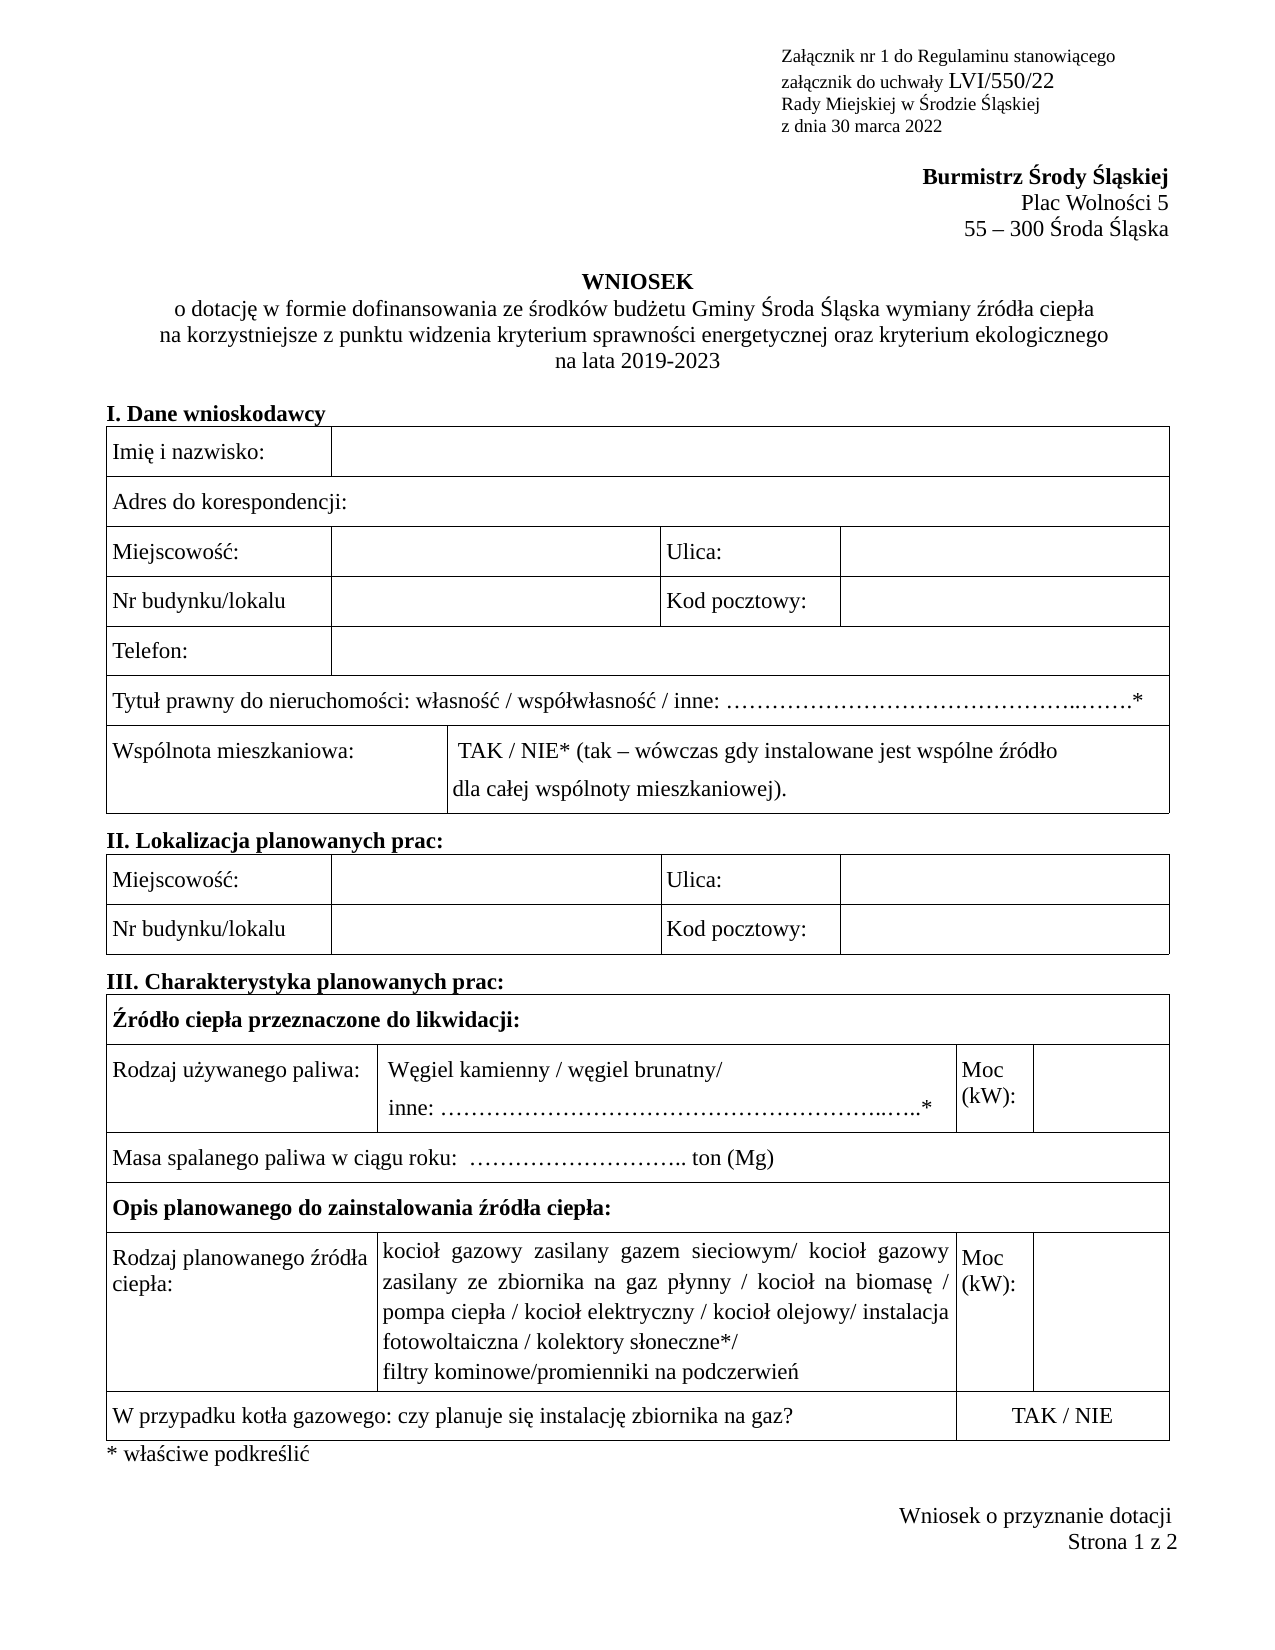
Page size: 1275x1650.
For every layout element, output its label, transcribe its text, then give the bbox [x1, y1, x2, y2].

table_cell Tytuł prawny do nieruchomości: własność / współwłasność / inne: ………………………………………..…….* [107, 676, 1169, 725]
table_cell Kod pocztowy: [661, 577, 840, 626]
text Załącznik nr 1 do Regulaminu stanowiącego załącznik do uchwały LVI/550/22 [106, 45, 1169, 93]
text II. Lokalizacja planowanych prac: [106, 828, 1169, 854]
table_cell Adres do korespondencji: [107, 477, 1169, 526]
table_cell [1034, 1045, 1169, 1132]
text 55 – 300 Środa Śląska [106, 216, 1169, 242]
text Plac Wolności 5 [106, 189, 1169, 216]
table_cell Kod pocztowy: [662, 905, 840, 953]
text * właściwe podkreślić [106, 1441, 1169, 1467]
text III. Charakterystyka planowanych prac: [106, 968, 1169, 994]
table_header [332, 427, 1169, 476]
text o dotację w formie dofinansowania ze środków budżetu Gminy Środa Śląska wymiany źródła ciepła [106, 294, 1169, 321]
table_cell [332, 905, 661, 953]
table_cell Masa spalanego paliwa w ciągu roku: ……………………….. ton (Mg) [107, 1133, 1169, 1182]
table_cell [1034, 1233, 1169, 1391]
table_cell TAK / NIE* (tak – wówczas gdy instalowane jest wspólne źródło dla całej wspólnoty mieszkaniowej). [448, 726, 1169, 813]
text Rady Miejskiej w Środzie Śląskiej [106, 93, 1169, 115]
table_cell Miejscowość: [107, 527, 331, 576]
table_cell [332, 627, 1169, 675]
table_cell kocioł gazowy zasilany gazem sieciowym/ kocioł gazowy zasilany ze zbiornika na gaz płynny / kocioł na biomasę / pompa ciepła / kocioł elektryczny / kocioł olejowy/ instalacja fotowoltaiczna / kolektory słoneczne*/ filtry kominowe/promienniki na podczerwień [378, 1233, 956, 1391]
text na korzystniejsze z punktu widzenia kryterium sprawności energetycznej oraz kryterium ekologicznego [106, 321, 1169, 347]
table_header [841, 855, 1169, 904]
table_cell [841, 905, 1169, 953]
table_header Źródło ciepła przeznaczone do likwidacji: [107, 995, 1169, 1044]
table_cell [332, 527, 660, 576]
table_cell TAK / NIE [957, 1392, 1169, 1440]
table_cell Nr budynku/lokalu [107, 905, 331, 953]
table_cell [332, 577, 660, 626]
table_cell [841, 527, 1169, 576]
table_header [332, 855, 661, 904]
table_cell Rodzaj planowanego źródła ciepła: [107, 1233, 377, 1391]
text WNIOSEK [106, 268, 1169, 294]
table_cell Telefon: [107, 627, 331, 675]
table_cell Moc (kW): [957, 1233, 1033, 1391]
table_cell Węgiel kamienny / węgiel brunatny/ inne: …………………………………………………..…..* [378, 1045, 956, 1132]
text I. Dane wnioskodawcy [106, 400, 1169, 426]
table_cell W przypadku kotła gazowego: czy planuje się instalację zbiornika na gaz? [107, 1392, 956, 1440]
table_header Miejscowość: [107, 855, 331, 904]
table_cell Ulica: [661, 527, 840, 576]
table_cell Wspólnota mieszkaniowa: [107, 726, 447, 813]
table_cell [841, 577, 1169, 626]
table_cell Moc (kW): [957, 1045, 1033, 1132]
table_cell Rodzaj używanego paliwa: [107, 1045, 377, 1132]
table_cell Opis planowanego do zainstalowania źródła ciepła: [107, 1183, 1169, 1232]
table_header Ulica: [662, 855, 840, 904]
table_cell Nr budynku/lokalu [107, 577, 331, 626]
text na lata 2019-2023 [106, 347, 1169, 374]
text Burmistrz Środy Śląskiej [106, 163, 1169, 189]
text z dnia 30 marca 2022 [106, 115, 1169, 136]
table_header Imię i nazwisko: [107, 427, 331, 476]
